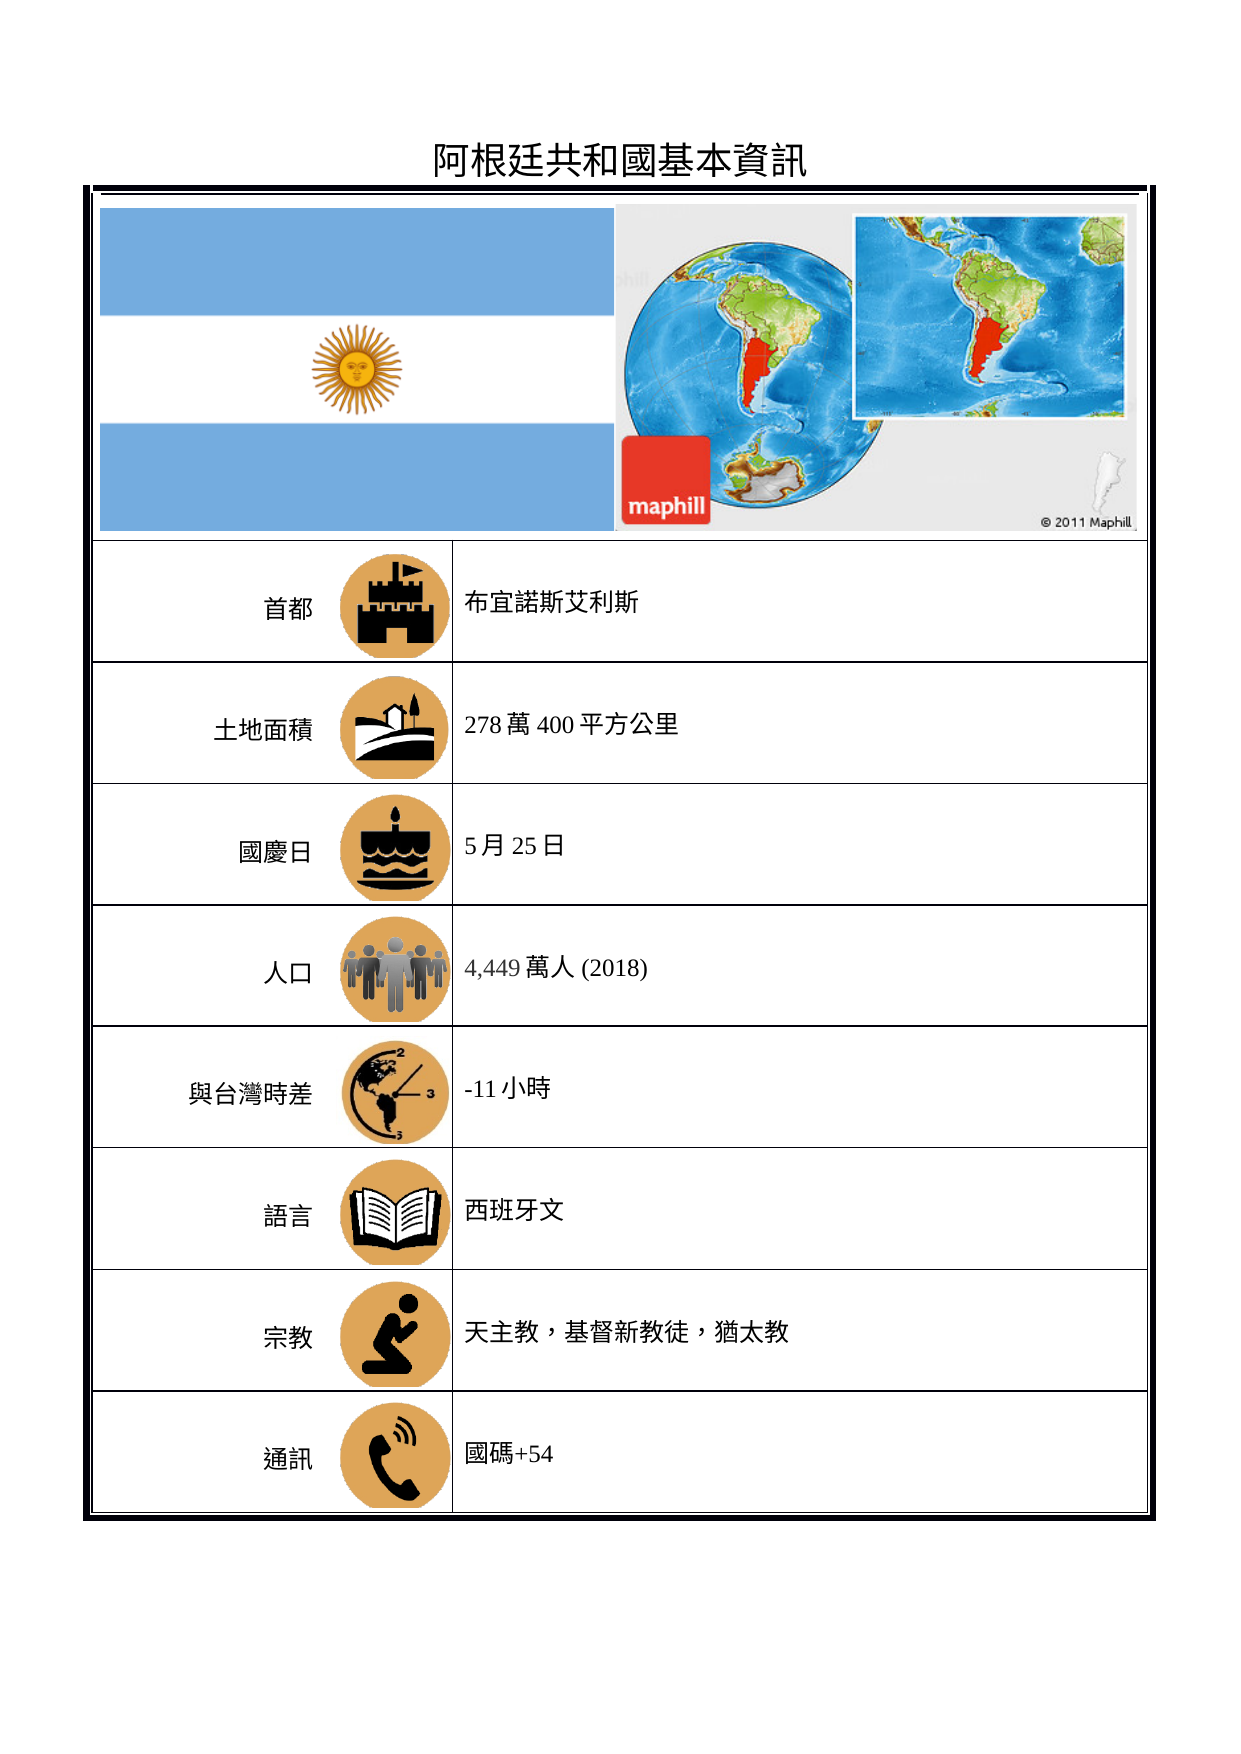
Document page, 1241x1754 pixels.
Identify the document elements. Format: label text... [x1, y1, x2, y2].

table_cell -11小時 [453, 1027, 1147, 1147]
table_cell 與台灣時差 [93, 1027, 324, 1147]
table_cell [324, 1027, 452, 1147]
table_cell 西班牙文 [453, 1148, 1147, 1268]
table_cell [324, 663, 452, 782]
picture [100, 204, 1137, 531]
picture [336, 551, 452, 658]
table_cell 人口 [93, 906, 324, 1025]
picture [336, 1158, 452, 1265]
table_cell 土地面積 [93, 663, 324, 782]
picture [336, 1280, 452, 1387]
table_cell 278萬400平方公里 [453, 663, 1147, 782]
table_cell 天主教，基督新教徒，猶太教 [453, 1270, 1147, 1390]
table_cell 首都 [93, 541, 324, 661]
table_cell [324, 1270, 452, 1390]
table_header 阿根廷共和國基本資訊 [88, 131, 1151, 185]
picture [336, 915, 452, 1022]
picture [336, 672, 452, 779]
table_cell [324, 906, 452, 1025]
table_cell [324, 1148, 452, 1268]
table_cell 國碼+54 [453, 1392, 1147, 1512]
table_cell 國慶日 [93, 784, 324, 904]
table_cell 通訊 [93, 1392, 324, 1512]
table_cell 宗教 [93, 1270, 324, 1390]
picture [336, 1401, 452, 1508]
picture [336, 793, 452, 901]
table_cell 4,449萬人 (2018) [453, 906, 1147, 1025]
table_cell 布宜諾斯艾利斯 [453, 541, 1147, 661]
table_cell 語言 [93, 1148, 324, 1268]
table_cell [324, 541, 452, 661]
table_cell [324, 1392, 452, 1512]
table_cell 5月25日 [453, 784, 1147, 904]
picture [336, 1036, 452, 1144]
table_cell [324, 784, 452, 904]
table_cell [90, 185, 1150, 539]
